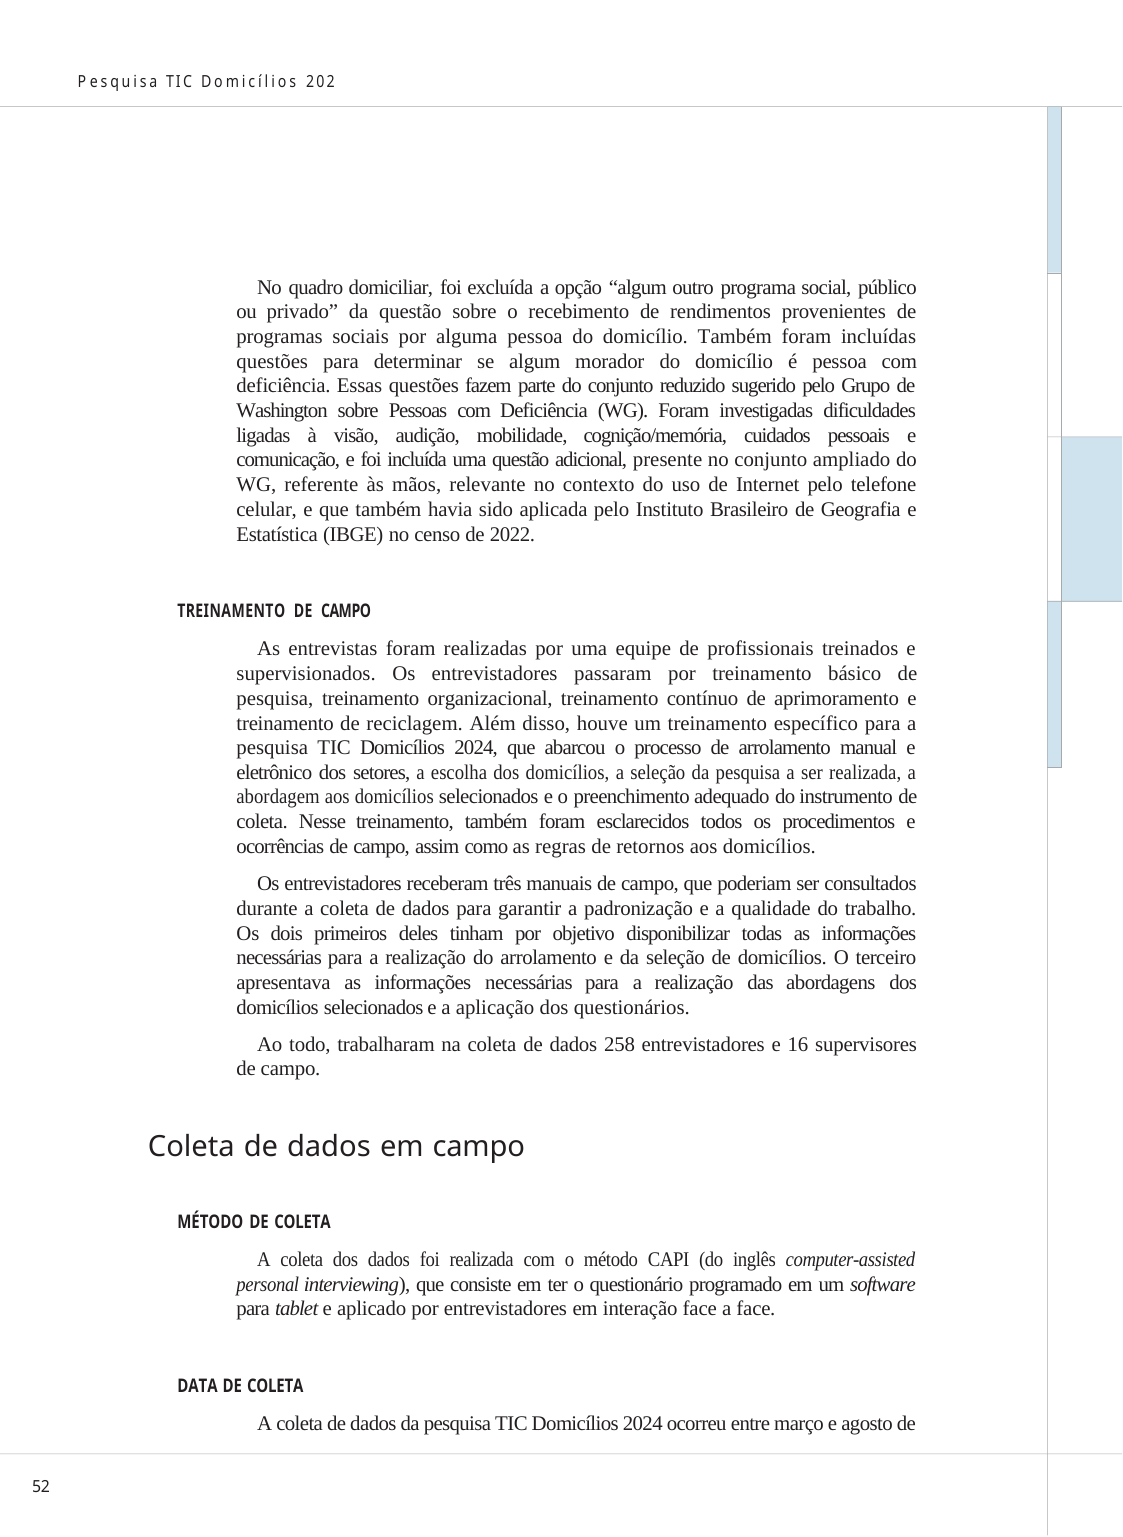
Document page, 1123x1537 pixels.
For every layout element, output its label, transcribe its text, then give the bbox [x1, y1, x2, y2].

subtitle Coleta de dados em campo [148, 1125, 990, 1165]
text Ao todo, trabalharam na coleta de dados 258 entrevistadores e 16 supervisores de campo. [236, 1032, 917, 1080]
text Os entrevistadores receberam três manuais de campo, que poderiam ser consultados durante a coleta de dados para garantir a padronização e a qualidade do trabalho. Os dois primeiros deles tinham por objetivo disponibilizar todas as informações necessárias para a realização do arrolamento e da seleção de domicílios. O terceiro apresentava as informações necessárias para a realização das abordagens dos domicílios selecionados e a aplicação dos questionários. [236, 871, 917, 1019]
text TREINAMENTO DE CAMPO [177, 598, 990, 623]
text MÉTODO DE COLETA [177, 1208, 990, 1234]
text A coleta dos dados foi realizada com o método CAPI (do inglês computer-assisted personal interviewing), que consiste em ter o questionário programado em um software para tablet e aplicado por entrevistadores em interação face a face. [236, 1247, 917, 1320]
text As entrevistas foram realizadas por uma equipe de profissionais treinados e supervisionados. Os entrevistadores passaram por treinamento básico de pesquisa, treinamento organizacional, treinamento contínuo de aprimoramento e treinamento de reciclagem. Além disso, houve um treinamento específico para a pesquisa TIC Domicílios 2024, que abarcou o processo de arrolamento manual e eletrônico dos setores, a escolha dos domicílios, a seleção da pesquisa a ser realizada, a abordagem aos domicílios selecionados e o preenchimento adequado do instrumento de coleta. Nesse treinamento, também foram esclarecidos todos os procedimentos e ocorrências de campo, assim como as regras de retornos aos domicílios. [236, 636, 917, 858]
text DATA DE COLETA [177, 1372, 990, 1397]
text A coleta de dados da pesquisa TIC Domicílios 2024 ocorreu entre março e agosto de [236, 1411, 917, 1435]
text No quadro domiciliar, foi excluída a opção “algum outro programa social, público ou privado” da questão sobre o recebimento de rendimentos provenientes de programas sociais por alguma pessoa do domicílio. Também foram incluídas questões para determinar se algum morador do domicílio é pessoa com deficiência. Essas questões fazem parte do conjunto reduzido sugerido pelo Grupo de Washington sobre Pessoas com Deficiência (WG). Foram investigadas dificuldades ligadas à visão, audição, mobilidade, cognição/memória, cuidados pessoais e comunicação, e foi incluída uma questão adicional, presente no conjunto ampliado do WG, referente às mãos, relevante no contexto do uso de Internet pelo telefone celular, e que também havia sido aplicada pelo Instituto Brasileiro de Geografia e Estatística (IBGE) no censo de 2022. [236, 274, 917, 546]
